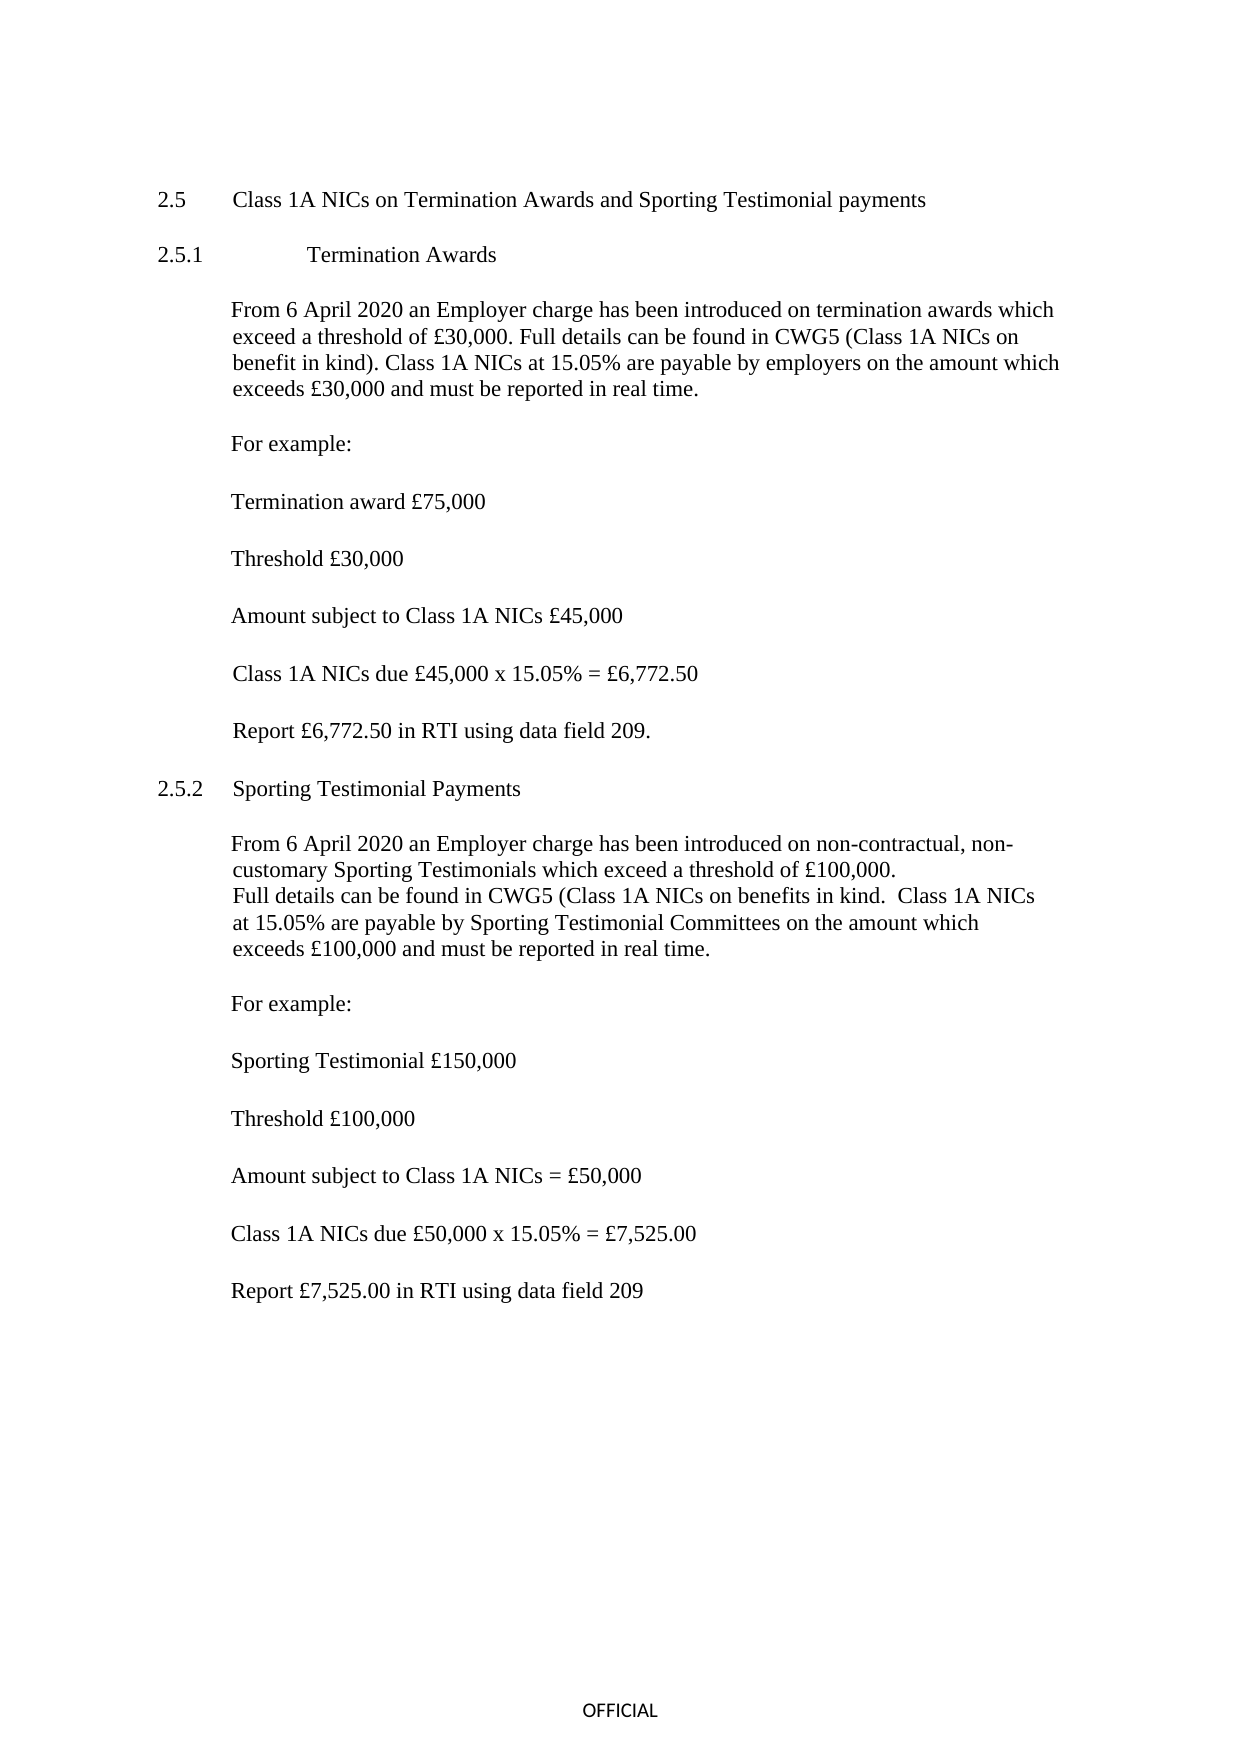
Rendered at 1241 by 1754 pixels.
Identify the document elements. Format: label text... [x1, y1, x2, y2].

table_cell 2.5.2 [146, 775, 221, 830]
table_cell Sporting Testimonial Payments [221, 775, 1122, 830]
table_cell [146, 660, 221, 717]
table_cell [146, 830, 221, 990]
table_cell [146, 1163, 221, 1220]
table_header 2.5 [146, 186, 221, 241]
table_cell For example: [221, 990, 1122, 1048]
table_cell [146, 488, 221, 545]
table_header Class 1A NICs on Termination Awards and Sporting Testimonial payments [221, 186, 1122, 241]
table_cell [146, 990, 221, 1048]
table_cell Class 1A NICs due £50,000 x 15.05% = £7,525.00 [221, 1220, 1122, 1277]
table_cell [146, 1277, 221, 1334]
table_cell [146, 296, 221, 430]
table_cell [146, 1220, 221, 1277]
table_cell Amount subject to Class 1A NICs = £50,000 [221, 1163, 1122, 1220]
table_cell [146, 1048, 221, 1105]
table_cell Termination award £75,000 [221, 488, 1122, 545]
table_cell Report £6,772.50 in RTI using data field 209. [221, 718, 1122, 775]
table_cell From 6 April 2020 an Employer charge has been introduced on non-contractual, non-customary Sporting Testimonials which exceed a threshold of £100,000. Full details can be found in CWG5 (Class 1A NICs on benefits in kind. Class 1A NICs at 15.05% are payable by Sporting Testimonial Committees on the amount which exceeds £100,000 and must be reported in real time. [221, 830, 1122, 990]
table_cell Termination Awards [221, 241, 1122, 296]
table_cell From 6 April 2020 an Employer charge has been introduced on termination awards which exceed a threshold of £30,000. Full details can be found in CWG5 (Class 1A NICs on benefit in kind). Class 1A NICs at 15.05% are payable by employers on the amount which exceeds £30,000 and must be reported in real time. [221, 296, 1122, 430]
table_cell Report £7,525.00 in RTI using data field 209 [221, 1277, 1122, 1334]
table_cell Class 1A NICs due £45,000 x 15.05% = £6,772.50 [221, 660, 1122, 717]
table_cell 2.5.1 [146, 241, 221, 296]
table_cell Sporting Testimonial £150,000 [221, 1048, 1122, 1105]
table_cell [146, 603, 221, 660]
table_cell For example: [221, 430, 1122, 488]
table_cell Amount subject to Class 1A NICs £45,000 [221, 603, 1122, 660]
table_cell [146, 1105, 221, 1162]
table_cell [146, 545, 221, 603]
table_cell [146, 430, 221, 488]
table_cell Threshold £30,000 [221, 545, 1122, 603]
table_cell Threshold £100,000 [221, 1105, 1122, 1162]
table_cell [146, 718, 221, 775]
